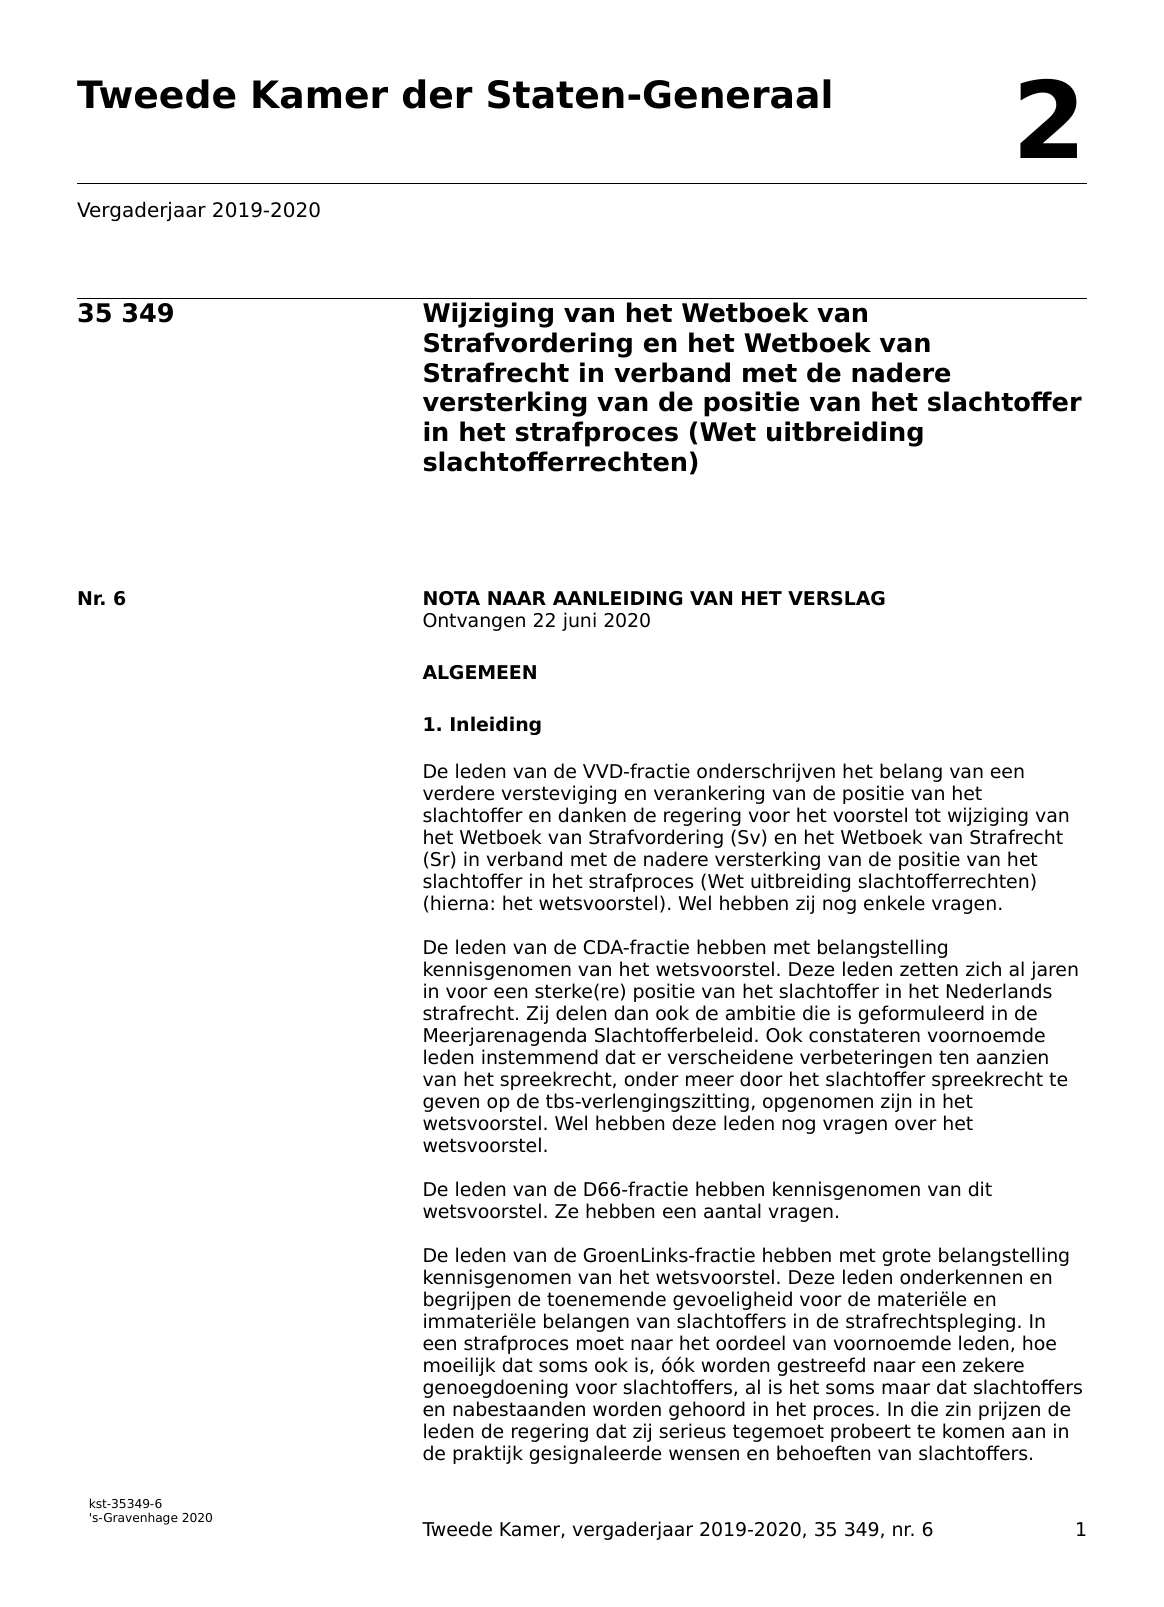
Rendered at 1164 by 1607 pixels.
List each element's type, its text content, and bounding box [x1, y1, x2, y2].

table_cell Vergaderjaar 2019-2020 [77, 184, 1087, 298]
table_header Tweede Kamer der Staten-Generaal [77, 59, 886, 183]
table_header 2 [886, 59, 1087, 183]
text De leden van de VVD-fractie onderschrijven het belang van een verdere versteviging en verankering van de positie van het slachtoffer en danken de regering voor het voorstel tot wijziging van het Wetboek van Strafvordering (Sv) en het Wetboek van Strafrecht (Sr) in verband met de nadere versterking van de positie van het slachtoffer in het strafproces (Wet uitbreiding slachtofferrechten) (hierna: het wetsvoorstel). Wel hebben zij nog enkele vragen. [422, 761, 1087, 915]
subtitle ALGEMEEN [422, 662, 1087, 684]
subtitle 35 349 Wijziging van het Wetboek van Strafvordering en het Wetboek van Strafrecht in verband met de nadere versterking van de positie van het slachtoffer in het strafproces (Wet uitbreiding slachtofferrechten) [77, 299, 1087, 477]
text De leden van de GroenLinks-fractie hebben met grote belangstelling kennisgenomen van het wetsvoorstel. Deze leden onderkennen en begrijpen de toenemende gevoeligheid voor de materiële en immateriële belangen van slachtoffers in de strafrechtspleging. In een strafproces moet naar het oordeel van voornoemde leden, hoe moeilijk dat soms ook is, óók worden gestreefd naar een zekere genoegdoening voor slachtoffers, al is het soms maar dat slachtoffers en nabestaanden worden gehoord in het proces. In die zin prijzen de leden de regering dat zij serieus tegemoet probeert te komen aan in de praktijk gesignaleerde wensen en behoeften van slachtoffers. [422, 1245, 1087, 1465]
subtitle 1. Inleiding [422, 714, 1087, 736]
text kst-35349-6 [88, 1497, 323, 1511]
text Ontvangen 22 juni 2020 [422, 610, 1087, 632]
text De leden van de D66-fractie hebben kennisgenomen van dit wetsvoorstel. Ze hebben een aantal vragen. [422, 1179, 1087, 1223]
text De leden van de CDA-fractie hebben met belangstelling kennisgenomen van het wetsvoorstel. Deze leden zetten zich al jaren in voor een sterke(re) positie van het slachtoffer in het Nederlands strafrecht. Zij delen dan ook de ambitie die is geformuleerd in de Meerjarenagenda Slachtofferbeleid. Ook constateren voornoemde leden instemmend dat er verscheidene verbeteringen ten aanzien van het spreekrecht, onder meer door het slachtoffer spreekrecht te geven op de tbs-verlengingszitting, opgenomen zijn in het wetsvoorstel. Wel hebben deze leden nog vragen over het wetsvoorstel. [422, 937, 1087, 1157]
subtitle Nr. 6 NOTA NAAR AANLEIDING VAN HET VERSLAG [77, 588, 1087, 610]
text 's-Gravenhage 2020 [88, 1511, 323, 1525]
